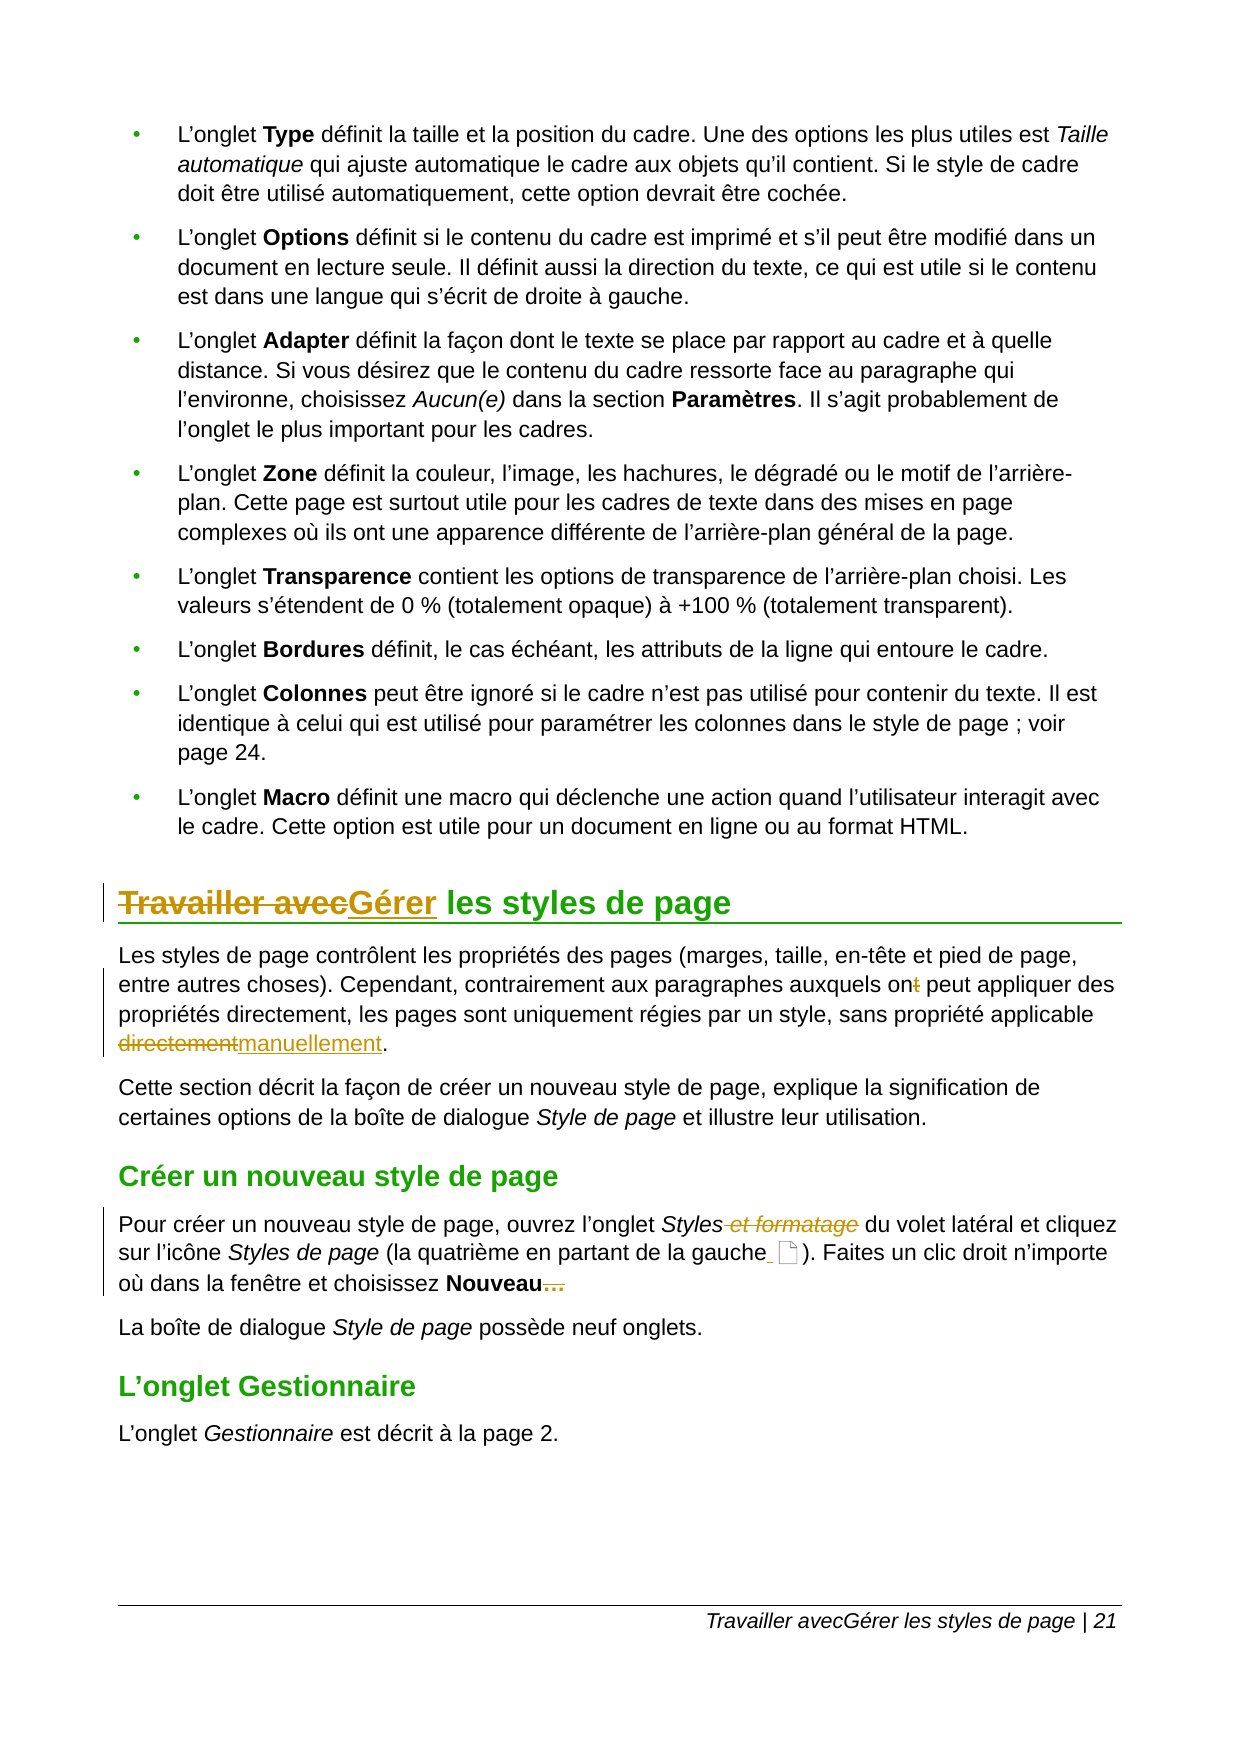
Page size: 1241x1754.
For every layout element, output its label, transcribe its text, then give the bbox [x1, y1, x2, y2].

subtitle Créer un nouveau style de page [118, 1159, 1122, 1193]
text Les styles de page contrôlent les propriétés des pages (marges, taille, en-tête et pied de page, entre autres choses). Cependant, contrairement aux paragraphes auxquels on peut appliquer des propriétés directement, les pages sont uniquement régies par un style, sans propriété applicable manuellement. [118, 939, 1122, 1057]
list L’onglet Colonnes peut être ignoré si le cadre n’est pas utilisé pour contenir du texte. Il est identique à celui qui est utilisé pour paramétrer les colonnes dans le style de page ; voir page 24. [133, 677, 1122, 766]
text L’onglet Gestionnaire est décrit à la page 2. [118, 1417, 1122, 1447]
text La boîte de dialogue Style de page possède neuf onglets. [118, 1310, 1122, 1340]
list L’onglet Adapter définit la façon dont le texte se place par rapport au cadre et à quelle distance. Si vous désirez que le contenu du cadre ressorte face au paragraphe qui l’environne, choisissez Aucun(e) dans la section Paramètres. Il s’agit probablement de l’onglet le plus important pour les cadres. [133, 324, 1122, 442]
text Pour créer un nouveau style de page, ouvrez l’onglet Styles du volet latéral et cliquez sur l’icône Styles de page (la quatrième en partant de la gauche ). Faites un clic droit n’importe où dans la fenêtre et choisissez Nouveau [118, 1207, 1122, 1296]
list L’onglet Options définit si le contenu du cadre est imprimé et s’il peut être modifié dans un document en lecture seule. Il définit aussi la direction du texte, ce qui est utile si le contenu est dans une langue qui s’écrit de droite à gauche. [133, 221, 1122, 309]
subtitle Gérer les styles de page [118, 883, 1122, 922]
subtitle L’onglet Gestionnaire [118, 1369, 1122, 1403]
list L’onglet Bordures définit, le cas échéant, les attributs de la ligne qui entoure le cadre. [133, 633, 1122, 663]
list L’onglet Transparence contient les options de transparence de l’arrière-plan choisi. Les valeurs s’étendent de 0 % (totalement opaque) à +100 % (totalement transparent). [133, 560, 1122, 619]
list L’onglet Zone définit la couleur, l’image, les hachures, le dégradé ou le motif de l’arrière-plan. Cette page est surtout utile pour les cadres de texte dans des mises en page complexes où ils ont une apparence différente de l’arrière-plan général de la page. [133, 457, 1122, 545]
list L’onglet Macro définit une macro qui déclenche une action quand l’utilisateur interagit avec le cadre. Cette option est utile pour un document en ligne ou au format HTML. [133, 780, 1122, 839]
text Cette section décrit la façon de créer un nouveau style de page, explique la signification de certaines options de la boîte de dialogue Style de page et illustre leur utilisation. [118, 1071, 1122, 1130]
list L’onglet Type définit la taille et la position du cadre. Une des options les plus utiles est Taille automatique qui ajuste automatique le cadre aux objets qu’il contient. Si le style de cadre doit être utilisé automatiquement, cette option devrait être cochée. [133, 118, 1122, 207]
picture [772, 1237, 803, 1267]
